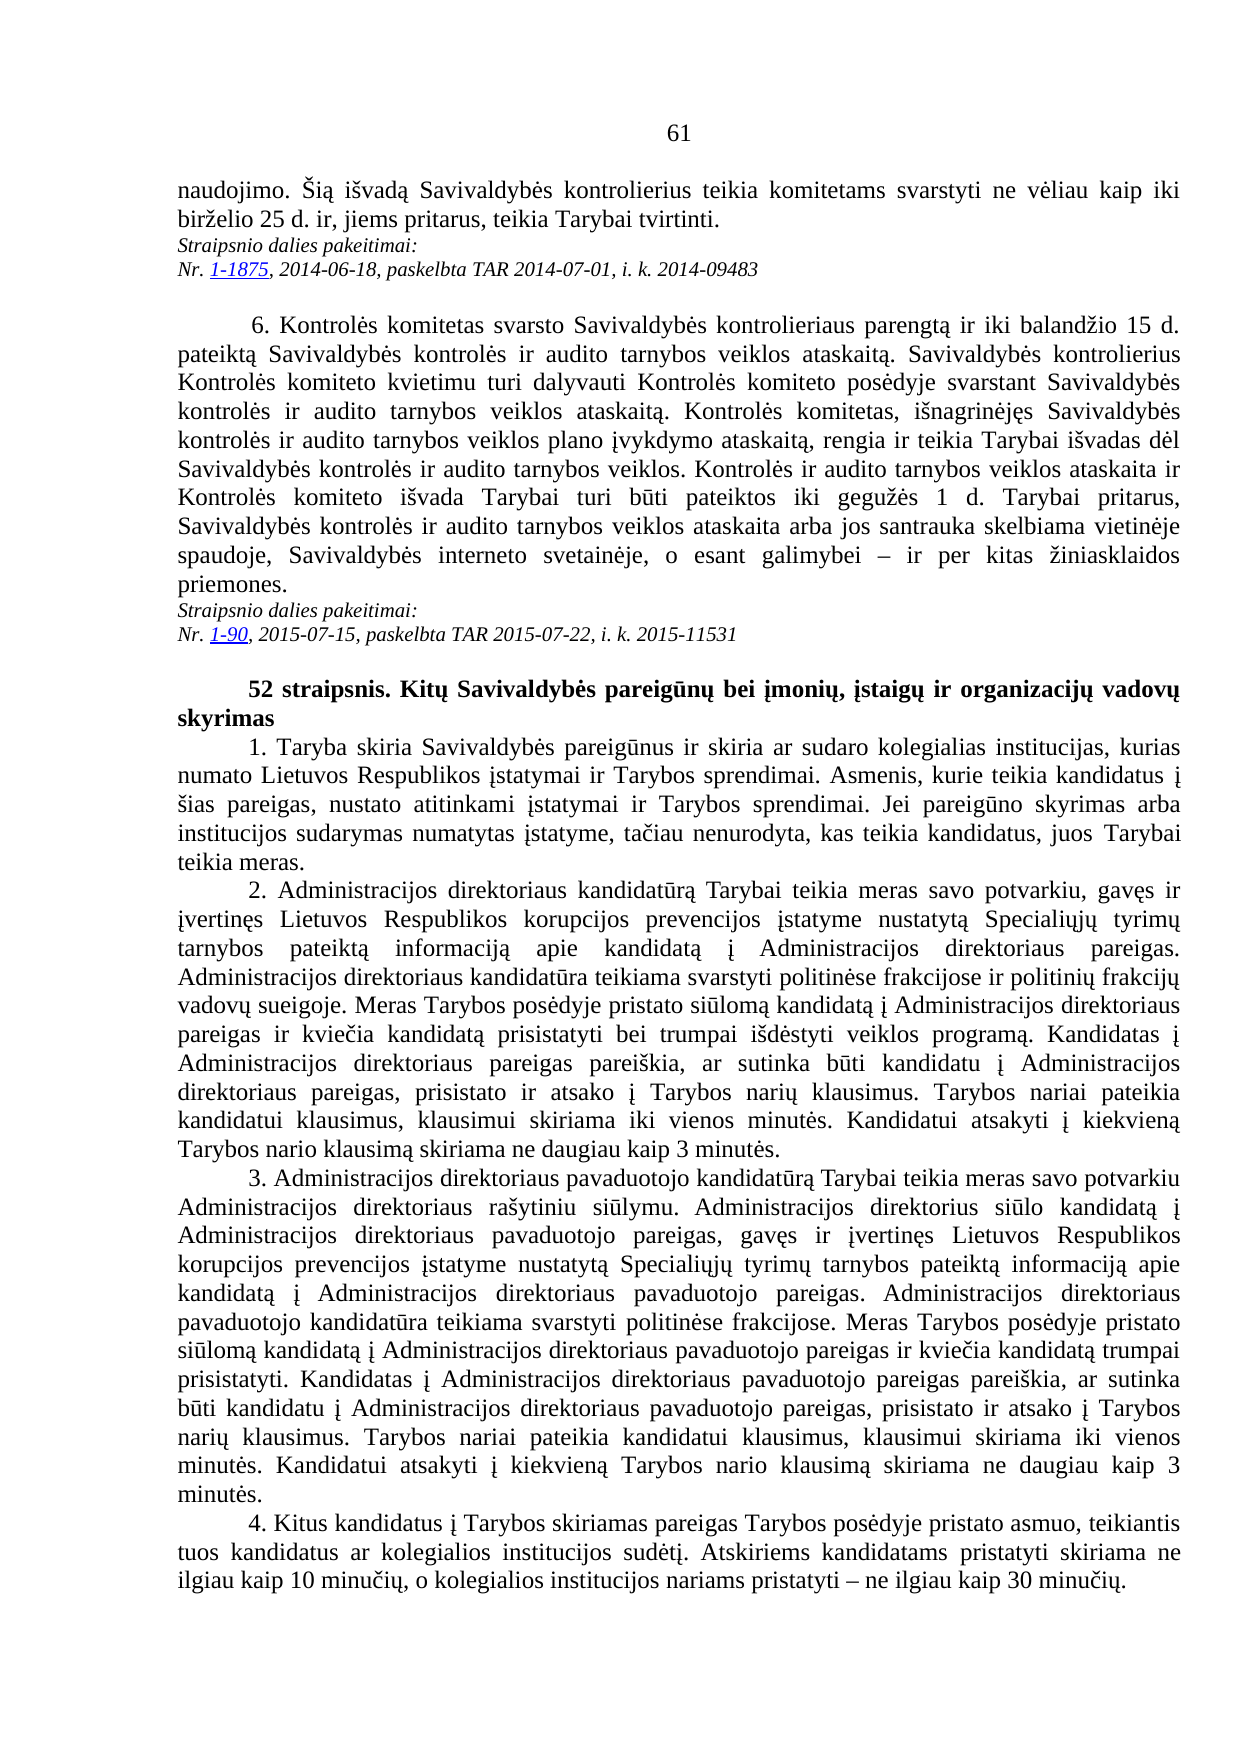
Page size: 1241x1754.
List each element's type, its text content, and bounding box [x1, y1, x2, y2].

text 4. Kitus kandidatus į Tarybos skiriamas pareigas Tarybos posėdyje pristato asmuo, teikiantis tuos kandidatus ar kolegialios institucijos sudėtį. Atskiriems kandidatams pristatyti skiriama ne ilgiau kaip 10 minučių, o kolegialios institucijos nariams pristatyti – ne ilgiau kaip 30 minučių. [177, 1508, 1181, 1594]
text Nr. 1-1875, 2014-06-18, paskelbta TAR 2014-07-01, i. k. 2014-09483 [177, 257, 1181, 281]
text Straipsnio dalies pakeitimai: [177, 233, 1181, 257]
text naudojimo. Šią išvadą Savivaldybės kontrolierius teikia komitetams svarstyti ne vėliau kaip iki birželio 25 d. ir, jiems pritarus, teikia Tarybai tvirtinti. [177, 176, 1181, 233]
text 52 straipsnis. Kitų Savivaldybės pareigūnų bei įmonių, įstaigų ir organizacijų vadovų skyrimas [177, 674, 1181, 732]
text Nr. 1-90, 2015-07-15, paskelbta TAR 2015-07-22, i. k. 2015-11531 [177, 622, 1181, 646]
text 6. Kontrolės komitetas svarsto Savivaldybės kontrolieriaus parengtą ir iki balandžio 15 d. pateiktą Savivaldybės kontrolės ir audito tarnybos veiklos ataskaitą. Savivaldybės kontrolierius Kontrolės komiteto kvietimu turi dalyvauti Kontrolės komiteto posėdyje svarstant Savivaldybės kontrolės ir audito tarnybos veiklos ataskaitą. Kontrolės komitetas, išnagrinėjęs Savivaldybės kontrolės ir audito tarnybos veiklos plano įvykdymo ataskaitą, rengia ir teikia Tarybai išvadas dėl Savivaldybės kontrolės ir audito tarnybos veiklos. Kontrolės ir audito tarnybos veiklos ataskaita ir Kontrolės komiteto išvada Tarybai turi būti pateiktos iki gegužės 1 d. Tarybai pritarus, Savivaldybės kontrolės ir audito tarnybos veiklos ataskaita arba jos santrauka skelbiama vietinėje spaudoje, Savivaldybės interneto svetainėje, o esant galimybei – ir per kitas žiniasklaidos priemones. [177, 310, 1181, 597]
text 1. Taryba skiria Savivaldybės pareigūnus ir skiria ar sudaro kolegialias institucijas, kurias numato Lietuvos Respublikos įstatymai ir Tarybos sprendimai. Asmenis, kurie teikia kandidatus į šias pareigas, nustato atitinkami įstatymai ir Tarybos sprendimai. Jei pareigūno skyrimas arba institucijos sudarymas numatytas įstatyme, tačiau nenurodyta, kas teikia kandidatus, juos Tarybai teikia meras. [177, 732, 1181, 876]
text Straipsnio dalies pakeitimai: [177, 597, 1181, 622]
text 2. Administracijos direktoriaus kandidatūrą Tarybai teikia meras savo potvarkiu, gavęs ir įvertinęs Lietuvos Respublikos korupcijos prevencijos įstatyme nustatytą Specialiųjų tyrimų tarnybos pateiktą informaciją apie kandidatą į Administracijos direktoriaus pareigas. Administracijos direktoriaus kandidatūra teikiama svarstyti politinėse frakcijose ir politinių frakcijų vadovų sueigoje. Meras Tarybos posėdyje pristato siūlomą kandidatą į Administracijos direktoriaus pareigas ir kviečia kandidatą prisistatyti bei trumpai išdėstyti veiklos programą. Kandidatas į Administracijos direktoriaus pareigas pareiškia, ar sutinka būti kandidatu į Administracijos direktoriaus pareigas, prisistato ir atsako į Tarybos narių klausimus. Tarybos nariai pateikia kandidatui klausimus, klausimui skiriama iki vienos minutės. Kandidatui atsakyti į kiekvieną Tarybos nario klausimą skiriama ne daugiau kaip 3 minutės. [177, 876, 1181, 1163]
text 3. Administracijos direktoriaus pavaduotojo kandidatūrą Tarybai teikia meras savo potvarkiu Administracijos direktoriaus rašytiniu siūlymu. Administracijos direktorius siūlo kandidatą į Administracijos direktoriaus pavaduotojo pareigas, gavęs ir įvertinęs Lietuvos Respublikos korupcijos prevencijos įstatyme nustatytą Specialiųjų tyrimų tarnybos pateiktą informaciją apie kandidatą į Administracijos direktoriaus pavaduotojo pareigas. Administracijos direktoriaus pavaduotojo kandidatūra teikiama svarstyti politinėse frakcijose. Meras Tarybos posėdyje pristato siūlomą kandidatą į Administracijos direktoriaus pavaduotojo pareigas ir kviečia kandidatą trumpai prisistatyti. Kandidatas į Administracijos direktoriaus pavaduotojo pareigas pareiškia, ar sutinka būti kandidatu į Administracijos direktoriaus pavaduotojo pareigas, prisistato ir atsako į Tarybos narių klausimus. Tarybos nariai pateikia kandidatui klausimus, klausimui skiriama iki vienos minutės. Kandidatui atsakyti į kiekvieną Tarybos nario klausimą skiriama ne daugiau kaip 3 minutės. [177, 1163, 1181, 1508]
